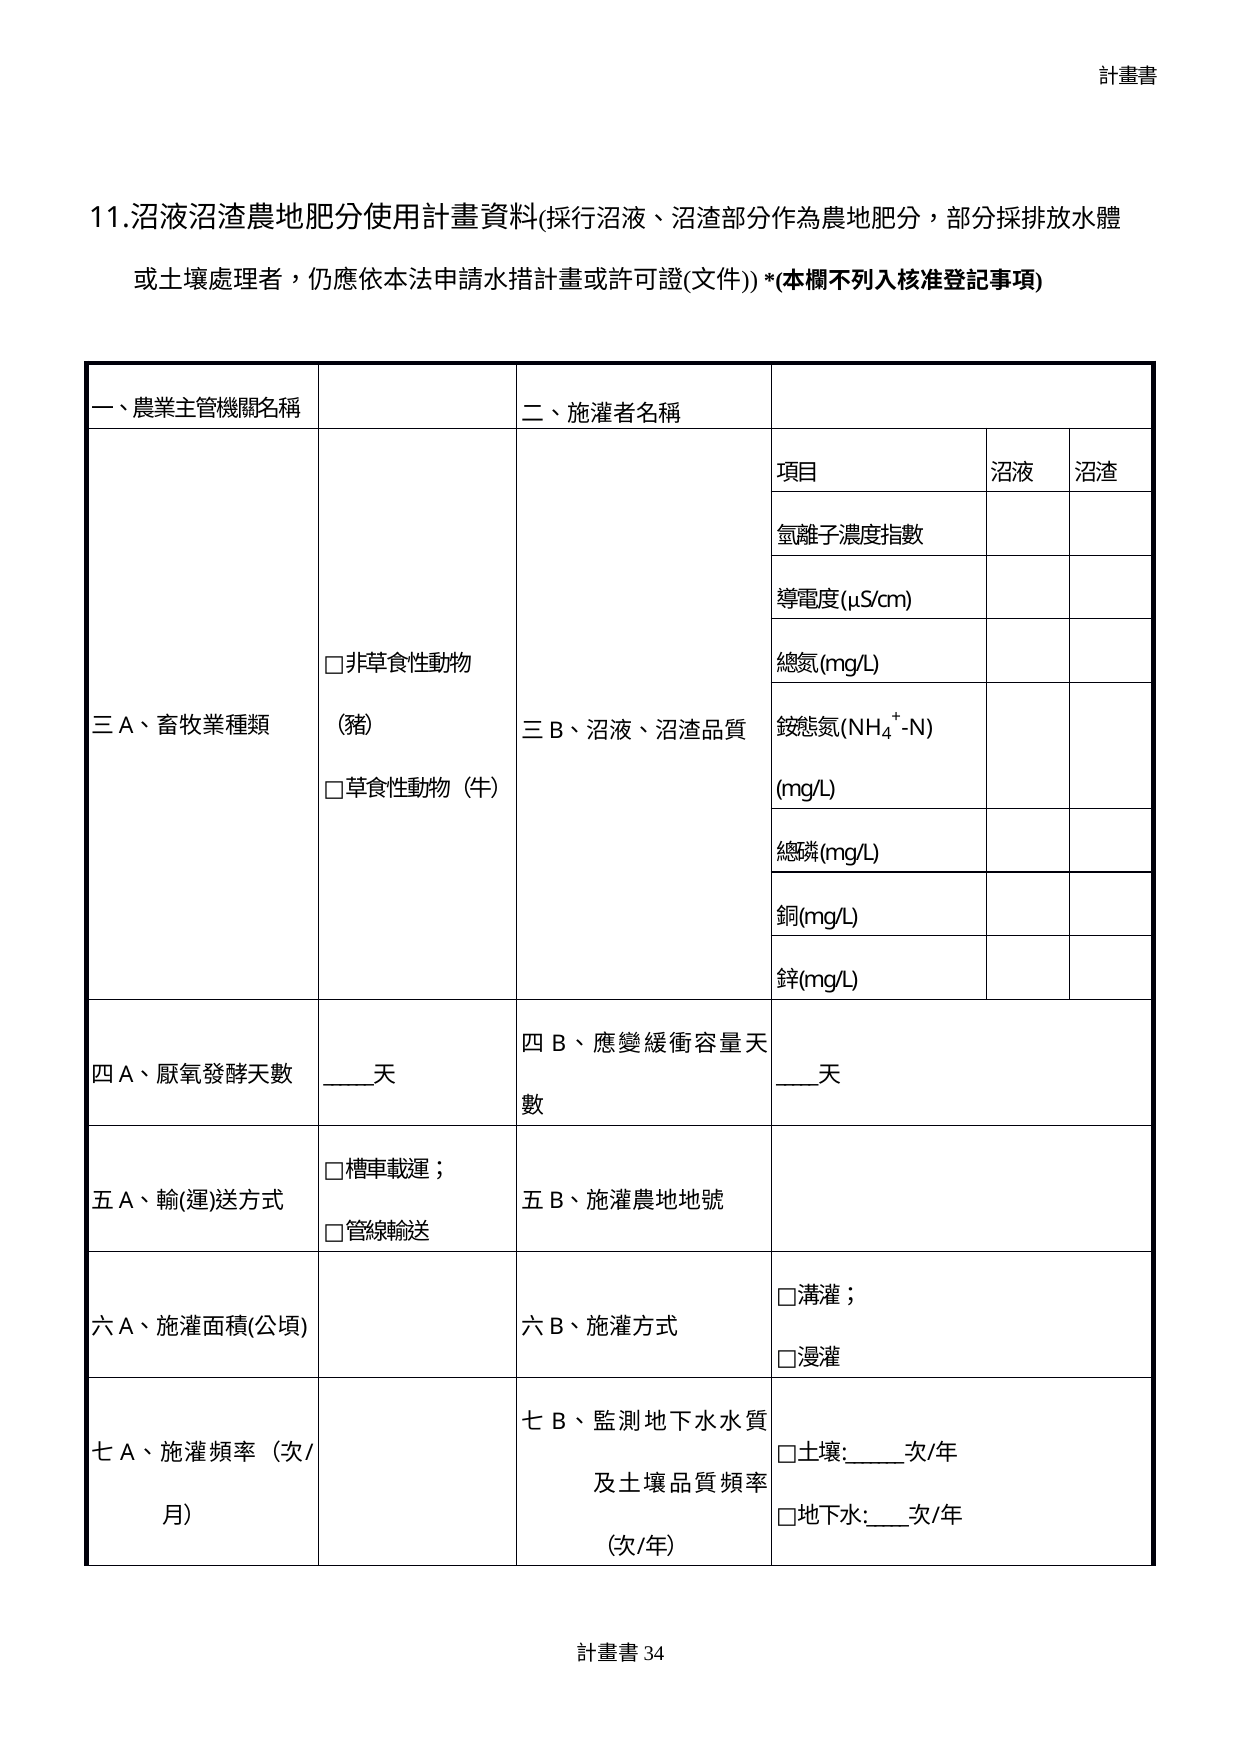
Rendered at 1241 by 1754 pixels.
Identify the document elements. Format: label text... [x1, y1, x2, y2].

table_header [319, 365, 323, 428]
table_cell [1070, 556, 1074, 618]
table_cell [1070, 492, 1074, 555]
table_cell □槽車載運； □管線輸送 [319, 1126, 323, 1251]
table_cell □溝灌； □漫灌 [772, 1252, 776, 1377]
table_cell [987, 683, 1069, 808]
table_header [772, 365, 776, 428]
table_cell 七A、施灌頻率（次/月） [89, 1378, 318, 1565]
table_cell 五A、輸(運)送方式 [89, 1126, 318, 1251]
table_cell 三B、沼液、沼渣品質 [517, 429, 771, 998]
table_cell 導電度(μS/cm) [772, 556, 776, 618]
table_cell 氫離子濃度指數 [772, 492, 776, 555]
table_cell 五B、施灌農地地號 [517, 1126, 771, 1251]
table_cell [1070, 936, 1151, 998]
text 11.沼液沼渣農地肥分使用計畫資料(採行沼液、沼渣部分作為農地肥分，部分採排放水體或土壤處理者，仍應依本法申請水措計畫或許可證(文件)) *(本欄不列入核准登記事項) [88, 173, 1122, 361]
table_cell 四B、應變緩衝容量天數 [517, 1000, 521, 1124]
table_cell [319, 1378, 516, 1565]
table_cell 總氮(mg/L) [772, 619, 776, 682]
table_cell [1070, 683, 1151, 808]
table_cell [1070, 809, 1151, 871]
table_cell 六B、施灌方式 [517, 1252, 771, 1377]
table_cell 六A、施灌面積(公頃) [89, 1252, 318, 1377]
table_cell □土壤:_______次/年 □地下水:_____次/年 [772, 1378, 1151, 1565]
table_cell ______天 [319, 1000, 516, 1124]
table_cell 銨態氮(NH4+-N)(mg/L) [772, 683, 776, 808]
table_header 二、施灌者名稱 [517, 365, 521, 428]
table_cell □非草食性動物（豬） □草食性動物（牛） [319, 429, 516, 998]
table_cell [772, 1126, 1151, 1251]
table_cell 鋅(mg/L) [772, 936, 776, 998]
table_cell 七B、監測地下水水質及土壤品質頻率（次/年） [517, 1378, 521, 1565]
table_cell 三A、畜牧業種類 [89, 429, 318, 998]
table_cell [1070, 873, 1074, 935]
table_cell _____天 [772, 1000, 1151, 1124]
table_cell [987, 936, 1069, 998]
table_cell 沼渣 [1070, 429, 1074, 491]
table_cell 項目 [772, 429, 776, 491]
table_cell [1070, 619, 1074, 682]
table_cell [987, 809, 1069, 871]
table_cell 銅(mg/L) [772, 873, 776, 935]
table_cell 總磷(mg/L) [772, 809, 776, 871]
table_cell [319, 1252, 516, 1377]
table_cell 四A、厭氧發酵天數 [89, 1000, 318, 1124]
